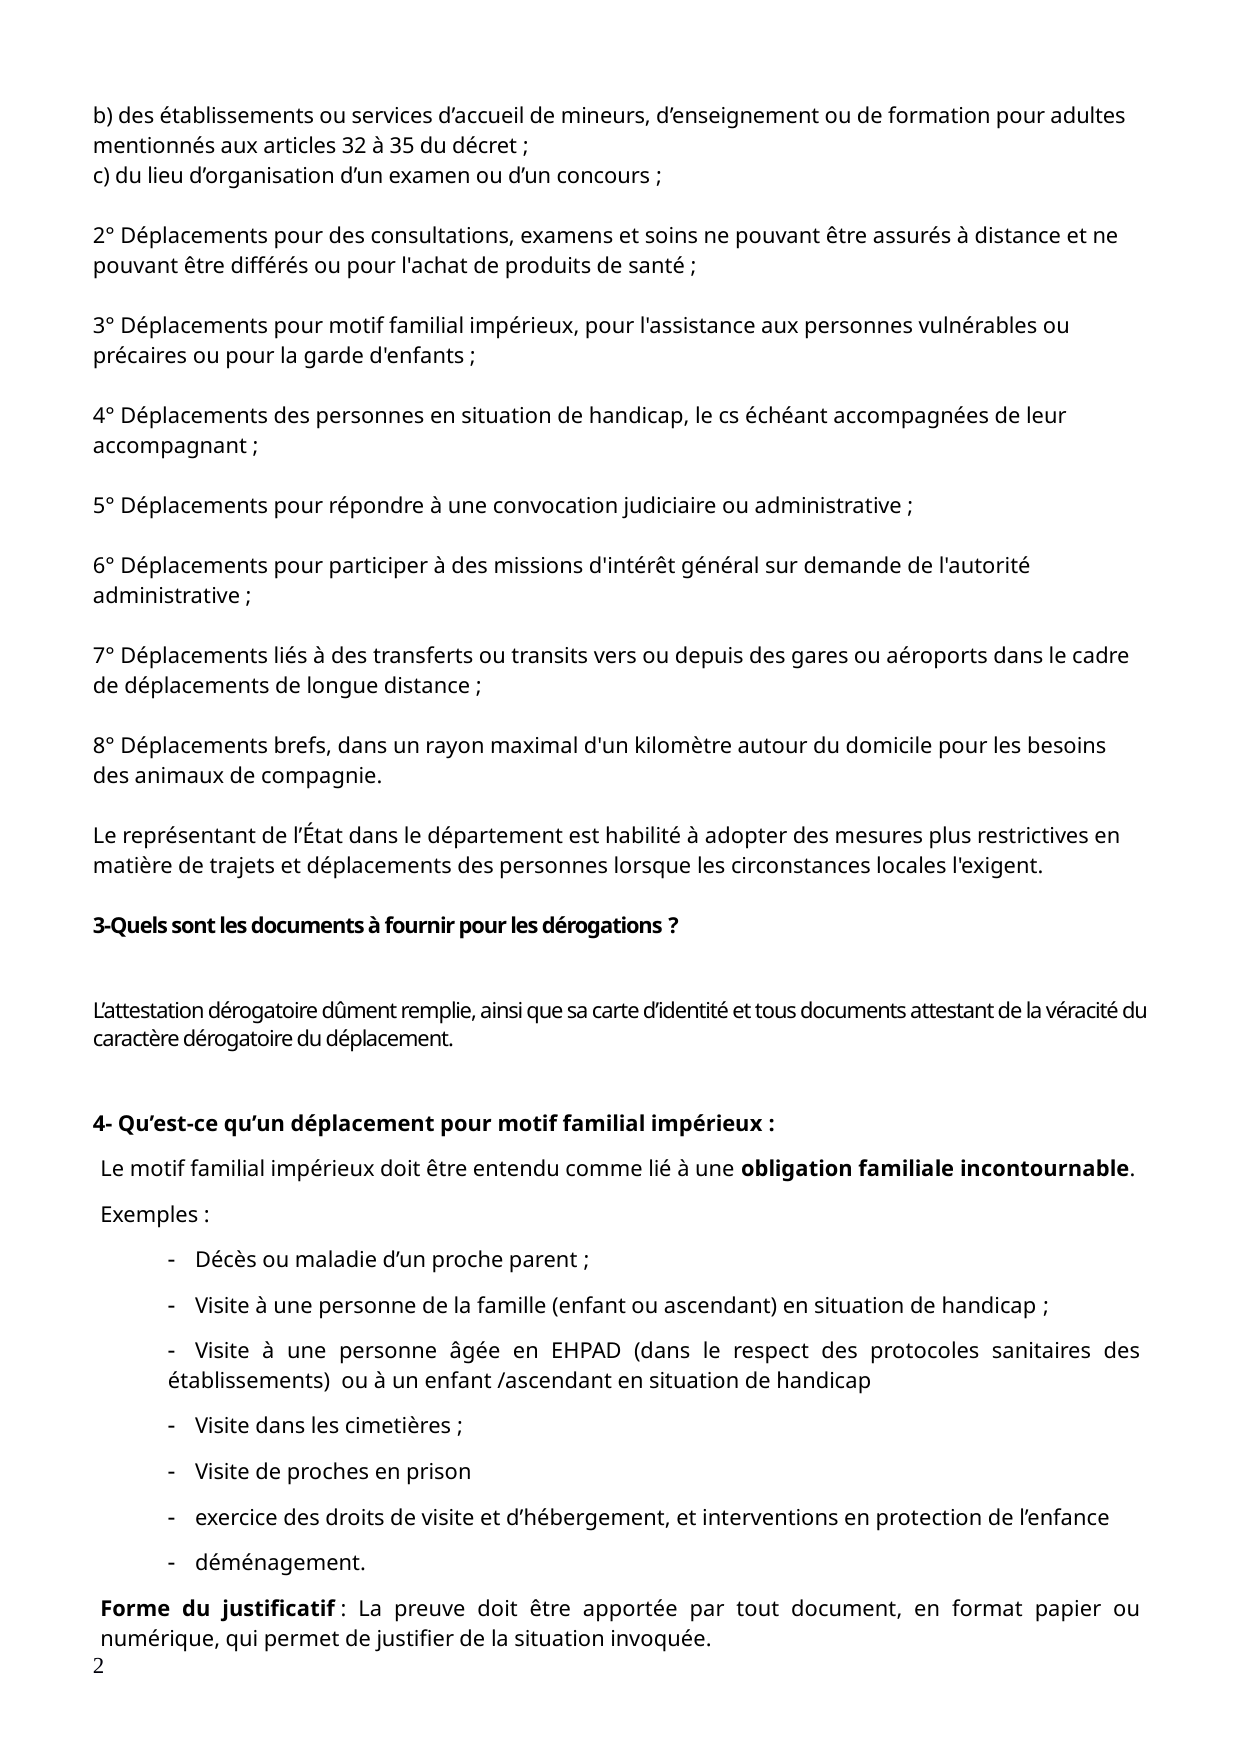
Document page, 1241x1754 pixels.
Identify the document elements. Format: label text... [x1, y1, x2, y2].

text 5° Déplacements pour répondre à une convocation judiciaire ou administrative ; [93, 490, 1149, 520]
list Visite à une personne de la famille (enfant ou ascendant) en situation de handicap ; [168, 1290, 1141, 1319]
text 8° Déplacements brefs, dans un rayon maximal d'un kilomètre autour du domicile pour les besoins des animaux de compagnie. [93, 730, 1149, 790]
text 4- Qu’est-ce qu’un déplacement pour motif familial impérieux : [93, 1108, 1149, 1137]
text 3° Déplacements pour motif familial impérieux, pour l'assistance aux personnes vulnérables ou précaires ou pour la garde d'enfants ; [93, 310, 1149, 370]
list Décès ou maladie d’un proche parent ; [168, 1244, 1141, 1273]
list déménagement. [168, 1547, 1141, 1577]
text 4° Déplacements des personnes en situation de handicap, le cs échéant accompagnées de leur accompagnant ; [93, 400, 1149, 460]
text 2° Déplacements pour des consultations, examens et soins ne pouvant être assurés à distance et ne pouvant être différés ou pour l'achat de produits de santé ; [93, 220, 1149, 280]
text Exemples : [100, 1198, 1141, 1228]
text c) du lieu d’organisation d’un examen ou d’un concours ; [93, 160, 1149, 190]
text Forme du justificatif : La preuve doit être apportée par tout document, en format papier ou numérique, qui permet de justifier de la situation invoquée. [100, 1593, 1141, 1652]
list Visite à une personne âgée en EHPAD (dans le respect des protocoles sanitaires des établissements) ou à un enfant /ascendant en situation de handicap [168, 1335, 1141, 1394]
list Visite dans les cimetières ; [168, 1410, 1141, 1440]
text Le motif familial impérieux doit être entendu comme lié à une obligation familiale incontournable. [100, 1153, 1141, 1182]
list exercice des droits de visite et d’hébergement, et interventions en protection de l’enfance [168, 1502, 1141, 1531]
text 7° Déplacements liés à des transferts ou transits vers ou depuis des gares ou aéroports dans le cadre de déplacements de longue distance ; [93, 640, 1149, 700]
list Visite de proches en prison [168, 1456, 1141, 1486]
text 3-Quels sont les documents à fournir pour les dérogations ? [93, 910, 1149, 940]
text b) des établissements ou services d’accueil de mineurs, d’enseignement ou de formation pour adultes mentionnés aux articles 32 à 35 du décret ; [93, 100, 1149, 160]
text 6° Déplacements pour participer à des missions d'intérêt général sur demande de l'autorité administrative ; [93, 550, 1149, 610]
text L’attestation dérogatoire dûment remplie, ainsi que sa carte d’identité et tous documents attestant de la véracité du caractère dérogatoire du déplacement. [93, 996, 1149, 1052]
text Le représentant de l’État dans le département est habilité à adopter des mesures plus restrictives en matière de trajets et déplacements des personnes lorsque les circonstances locales l'exigent. [93, 820, 1149, 880]
